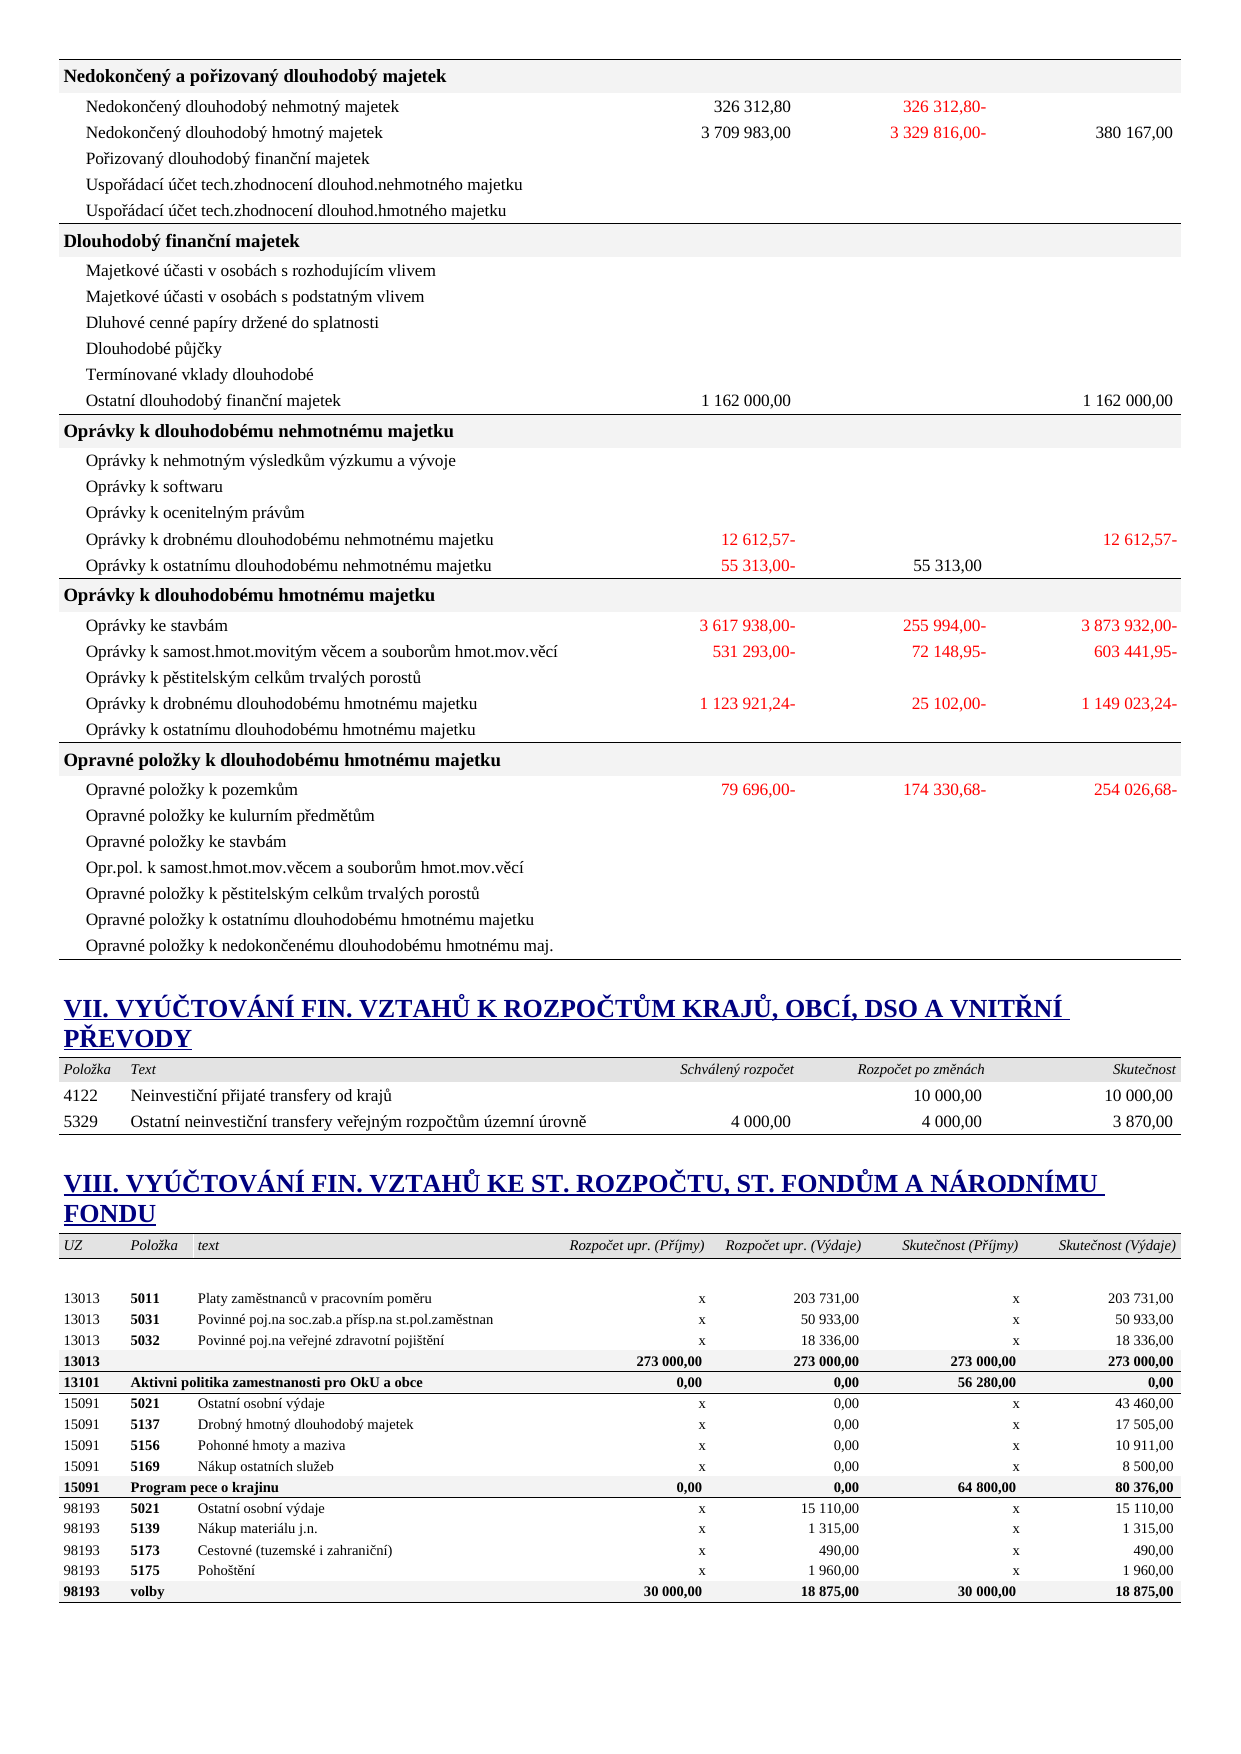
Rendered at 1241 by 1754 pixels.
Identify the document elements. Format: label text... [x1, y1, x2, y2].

table_cell Schválený rozpočet [609, 1058, 799, 1082]
table_cell [990, 716, 1181, 742]
table_cell [609, 906, 799, 932]
table_cell 254 026,68- [990, 776, 1181, 802]
table_cell 98193 [59, 1518, 126, 1539]
table_cell 10 911,00 [1024, 1434, 1181, 1455]
table_cell [609, 362, 799, 388]
table_cell 15 110,00 [1024, 1498, 1181, 1518]
table_cell [59, 119, 81, 145]
table_cell 50 933,00 [710, 1309, 867, 1329]
table_cell 5156 [126, 1434, 193, 1455]
table_cell [59, 93, 81, 119]
table_cell 98193 [59, 1581, 126, 1602]
table_cell x [553, 1455, 710, 1476]
table_cell [59, 388, 81, 414]
table_cell 0,00 [553, 1476, 710, 1497]
table_cell 5173 [126, 1539, 193, 1560]
table_cell 5011 [126, 1288, 193, 1308]
table_cell 0,00 [710, 1414, 867, 1434]
table_cell Uspořádací účet tech.zhodnocení dlouhod.hmotného majetku [81, 197, 609, 223]
table_cell 43 460,00 [1024, 1394, 1181, 1413]
table_cell [59, 474, 81, 500]
table_cell Text [126, 1058, 609, 1082]
table_cell 5021 [126, 1394, 193, 1413]
table_cell 15091 [59, 1414, 126, 1434]
table_cell Opravné položky k ostatnímu dlouhodobému hmotnému majetku [81, 906, 609, 932]
table_cell 15091 [59, 1455, 126, 1476]
table_cell [799, 197, 990, 223]
table_cell [799, 526, 990, 552]
table_cell x [867, 1498, 1024, 1518]
table_cell 0,00 [553, 1372, 710, 1392]
table_cell 5169 [126, 1455, 193, 1476]
table_cell 1 960,00 [710, 1560, 867, 1581]
table_cell [59, 1603, 1181, 1627]
table_cell Ostatní osobní výdaje [194, 1498, 553, 1518]
table_cell 0,00 [710, 1455, 867, 1476]
table_cell [799, 880, 990, 906]
table_cell 4122 [59, 1082, 126, 1108]
table_cell [799, 258, 990, 283]
table_cell Oprávky k dlouhodobému hmotnému majetku [59, 579, 1181, 612]
table_cell 273 000,00 [867, 1350, 1024, 1371]
table_cell [59, 960, 1181, 988]
table_cell [799, 474, 990, 500]
table_cell [799, 284, 990, 309]
table_cell Položka [126, 1234, 193, 1258]
table_cell x [867, 1434, 1024, 1455]
table_cell Ostatní dlouhodobý finanční majetek [81, 388, 609, 414]
table_cell 13013 [59, 1288, 126, 1308]
table_cell Pořizovaný dlouhodobý finanční majetek [81, 145, 609, 171]
table_cell [126, 1350, 553, 1371]
table_cell 4 000,00 [799, 1108, 990, 1134]
table_cell 98193 [59, 1560, 126, 1581]
table_cell Opravné položky k pěstitelským celkům trvalých porostů [81, 880, 609, 906]
table_cell 72 148,95- [799, 638, 990, 664]
table_cell 603 441,95- [990, 638, 1181, 664]
table_cell Oprávky k pěstitelským celkům trvalých porostů [81, 664, 609, 690]
table_cell [609, 284, 799, 309]
table_cell [990, 802, 1181, 828]
table_cell [59, 1259, 1181, 1288]
table_cell x [553, 1394, 710, 1413]
table_cell [799, 664, 990, 690]
table_cell [609, 828, 799, 854]
table_cell [59, 526, 81, 552]
table_cell 30 000,00 [553, 1581, 710, 1602]
table_cell Rozpočet upr. (Příjmy) [553, 1234, 710, 1258]
table_cell [799, 310, 990, 336]
table_cell [59, 552, 81, 578]
table_cell 1 162 000,00 [990, 388, 1181, 414]
table_cell Opravné položky ke stavbám [81, 828, 609, 854]
table_cell 3 329 816,00- [799, 119, 990, 145]
table_cell [609, 716, 799, 742]
table_cell [609, 500, 799, 526]
table_cell x [553, 1309, 710, 1329]
table_cell Rozpočet upr. (Výdaje) [710, 1234, 867, 1258]
table_cell [609, 336, 799, 362]
table_cell Oprávky k nehmotným výsledkům výzkumu a vývoje [81, 448, 609, 474]
table_cell [59, 802, 81, 828]
table_cell [59, 500, 81, 526]
table_cell 55 313,00 [799, 552, 990, 578]
table_cell [990, 474, 1181, 500]
table_cell 0,00 [710, 1476, 867, 1497]
table_cell [990, 828, 1181, 854]
table_cell Položka [59, 1058, 126, 1082]
table_cell Dlouhodobý finanční majetek [59, 224, 1181, 257]
table_cell Oprávky k ostatnímu dlouhodobému nehmotnému majetku [81, 552, 609, 578]
table_cell Oprávky k samost.hmot.movitým věcem a souborům hmot.mov.věcí [81, 638, 609, 664]
table_cell [59, 145, 81, 171]
table_cell 273 000,00 [553, 1350, 710, 1371]
table_cell Pohonné hmoty a maziva [194, 1434, 553, 1455]
table_cell text [194, 1234, 553, 1258]
table_cell x [867, 1309, 1024, 1329]
table_cell [59, 1135, 1181, 1164]
table_cell [799, 828, 990, 854]
table_cell Povinné poj.na soc.zab.a přísp.na st.pol.zaměstnan [194, 1309, 553, 1329]
table_cell 10 000,00 [799, 1082, 990, 1108]
table_cell x [553, 1330, 710, 1350]
table_cell [990, 448, 1181, 474]
table_cell [799, 145, 990, 171]
table_cell x [867, 1518, 1024, 1539]
table_cell [59, 258, 81, 283]
table_cell [990, 933, 1181, 958]
table_cell Drobný hmotný dlouhodobý majetek [194, 1414, 553, 1434]
table_cell [799, 388, 990, 414]
table_cell [609, 1082, 799, 1108]
table_cell Oprávky k drobnému dlouhodobému hmotnému majetku [81, 690, 609, 716]
table_cell 380 167,00 [990, 119, 1181, 145]
table_cell [609, 854, 799, 880]
table_cell [990, 310, 1181, 336]
table_cell x [867, 1455, 1024, 1476]
table_cell Dluhové cenné papíry držené do splatnosti [81, 310, 609, 336]
table_cell 1 960,00 [1024, 1560, 1181, 1581]
table_cell [59, 638, 81, 664]
table_cell Dlouhodobé půjčky [81, 336, 609, 362]
table_cell [609, 145, 799, 171]
table_cell Oprávky k dlouhodobému nehmotnému majetku [59, 415, 1181, 448]
table_cell 64 800,00 [867, 1476, 1024, 1497]
table_cell Nedokončený dlouhodobý nehmotný majetek [81, 93, 609, 119]
table_cell [799, 336, 990, 362]
table_cell 12 612,57- [990, 526, 1181, 552]
table_cell [59, 828, 81, 854]
table_cell 1 315,00 [1024, 1518, 1181, 1539]
table_cell 5032 [126, 1330, 193, 1350]
table_cell 15091 [59, 1476, 126, 1497]
table_cell Ostatní neinvestiční transfery veřejným rozpočtům územní úrovně [126, 1108, 609, 1134]
table_cell Majetkové účasti v osobách s rozhodujícím vlivem [81, 258, 609, 283]
table_cell 5329 [59, 1108, 126, 1134]
table_cell 5175 [126, 1560, 193, 1581]
table_cell Oprávky k softwaru [81, 474, 609, 500]
table_cell x [867, 1330, 1024, 1350]
table_cell Program pece o krajinu [126, 1476, 553, 1497]
table_cell [609, 933, 799, 958]
table_cell x [553, 1560, 710, 1581]
table_cell [609, 802, 799, 828]
table_cell [990, 93, 1181, 119]
table_cell [990, 664, 1181, 690]
table_cell 326 312,80 [609, 93, 799, 119]
table_cell 13013 [59, 1330, 126, 1350]
table_cell [799, 906, 990, 932]
table_cell [609, 880, 799, 906]
table_cell 273 000,00 [1024, 1350, 1181, 1371]
table_cell [799, 802, 990, 828]
table_cell VIII. VYÚČTOVÁNÍ FIN. VZTAHŮ KE ST. ROZPOČTU, ST. FONDŮM A NÁRODNÍMU FONDU [59, 1164, 1181, 1232]
table_cell Povinné poj.na veřejné zdravotní pojištění [194, 1330, 553, 1350]
table_cell 4 000,00 [609, 1108, 799, 1134]
table_cell [609, 258, 799, 283]
table_cell [990, 500, 1181, 526]
table_cell 15 110,00 [710, 1498, 867, 1518]
table_cell x [553, 1539, 710, 1560]
table_cell 3 709 983,00 [609, 119, 799, 145]
table_cell Pohoštění [194, 1560, 553, 1581]
table_cell x [867, 1414, 1024, 1434]
table_cell [990, 336, 1181, 362]
table_cell [799, 171, 990, 197]
table_cell volby [126, 1581, 553, 1602]
table_cell 0,00 [710, 1434, 867, 1455]
table_cell x [553, 1518, 710, 1539]
table_cell VII. VYÚČTOVÁNÍ FIN. VZTAHŮ K ROZPOČTŮM KRAJŮ, OBCÍ, DSO A VNITŘNÍ PŘEVODY [59, 989, 1181, 1057]
table_cell [990, 145, 1181, 171]
table_cell 13013 [59, 1309, 126, 1329]
table_cell [59, 336, 81, 362]
table_cell [59, 612, 81, 638]
table_cell Rozpočet po změnách [799, 1058, 990, 1082]
table_cell [59, 197, 81, 223]
table_cell [799, 716, 990, 742]
table_cell [59, 933, 81, 958]
table_cell [59, 310, 81, 336]
table_cell 490,00 [1024, 1539, 1181, 1560]
table_cell 326 312,80- [799, 93, 990, 119]
table_cell 17 505,00 [1024, 1414, 1181, 1434]
table_cell x [867, 1539, 1024, 1560]
table_cell [59, 906, 81, 932]
table_cell 13013 [59, 1350, 126, 1371]
table_cell 18 875,00 [1024, 1581, 1181, 1602]
table_cell [59, 362, 81, 388]
table_cell Platy zaměstnanců v pracovním poměru [194, 1288, 553, 1308]
table_cell [609, 448, 799, 474]
table_cell 5139 [126, 1518, 193, 1539]
table_cell [59, 716, 81, 742]
table_cell 3 617 938,00- [609, 612, 799, 638]
table_cell [990, 906, 1181, 932]
table_cell x [867, 1394, 1024, 1413]
table_cell Neinvestiční přijaté transfery od krajů [126, 1082, 609, 1108]
table_cell 79 696,00- [609, 776, 799, 802]
table_cell Nákup materiálu j.n. [194, 1518, 553, 1539]
table_cell Ostatní osobní výdaje [194, 1394, 553, 1413]
table_cell [59, 284, 81, 309]
table_cell [609, 310, 799, 336]
table_cell 12 612,57- [609, 526, 799, 552]
table_cell [990, 552, 1181, 578]
table_cell Opravné položky ke kulurním předmětům [81, 802, 609, 828]
table_cell 18 336,00 [1024, 1330, 1181, 1350]
table_cell 18 875,00 [710, 1581, 867, 1602]
table_cell [59, 171, 81, 197]
table_cell UZ [59, 1234, 126, 1258]
table_cell Nedokončený a pořizovaný dlouhodobý majetek [59, 60, 1181, 93]
table_cell x [867, 1288, 1024, 1308]
table_cell 531 293,00- [609, 638, 799, 664]
table_cell 80 376,00 [1024, 1476, 1181, 1497]
table_cell 203 731,00 [710, 1288, 867, 1308]
table_cell 1 149 023,24- [990, 690, 1181, 716]
table_cell 490,00 [710, 1539, 867, 1560]
table_cell 5021 [126, 1498, 193, 1518]
table_cell x [553, 1288, 710, 1308]
table_cell 98193 [59, 1498, 126, 1518]
table_cell Oprávky k drobnému dlouhodobému nehmotnému majetku [81, 526, 609, 552]
table_cell 15091 [59, 1394, 126, 1413]
table_cell 0,00 [1024, 1372, 1181, 1392]
table_cell 3 870,00 [990, 1108, 1181, 1134]
table_cell 255 994,00- [799, 612, 990, 638]
table_cell Aktivni politika zamestnanosti pro OkU a obce [126, 1372, 553, 1392]
table_cell [799, 854, 990, 880]
table_cell 10 000,00 [990, 1082, 1181, 1108]
table_cell Skutečnost [990, 1058, 1181, 1082]
table_cell Skutečnost (Příjmy) [867, 1234, 1024, 1258]
table_cell Oprávky k ocenitelným právům [81, 500, 609, 526]
table_cell 25 102,00- [799, 690, 990, 716]
table_cell 55 313,00- [609, 552, 799, 578]
table_cell 5031 [126, 1309, 193, 1329]
table_cell 5137 [126, 1414, 193, 1434]
table_cell [59, 880, 81, 906]
table_cell [799, 500, 990, 526]
table_cell 30 000,00 [867, 1581, 1024, 1602]
table_cell [609, 171, 799, 197]
table_cell 1 162 000,00 [609, 388, 799, 414]
table_cell x [553, 1434, 710, 1455]
table_cell [990, 171, 1181, 197]
table_cell x [867, 1560, 1024, 1581]
table_cell Opr.pol. k samost.hmot.mov.věcem a souborům hmot.mov.věcí [81, 854, 609, 880]
table_cell [59, 664, 81, 690]
table_cell 1 315,00 [710, 1518, 867, 1539]
table_cell 8 500,00 [1024, 1455, 1181, 1476]
table_cell Majetkové účasti v osobách s podstatným vlivem [81, 284, 609, 309]
table_cell 1 123 921,24- [609, 690, 799, 716]
table_cell [990, 258, 1181, 283]
table_cell Skutečnost (Výdaje) [1024, 1234, 1181, 1258]
table_cell [609, 197, 799, 223]
table_cell Termínované vklady dlouhodobé [81, 362, 609, 388]
table_cell 13101 [59, 1372, 126, 1392]
table_cell Opravné položky k pozemkům [81, 776, 609, 802]
table_cell Opravné položky k dlouhodobému hmotnému majetku [59, 743, 1181, 776]
table_cell 98193 [59, 1539, 126, 1560]
table_cell Nedokončený dlouhodobý hmotný majetek [81, 119, 609, 145]
table_cell Uspořádací účet tech.zhodnocení dlouhod.nehmotného majetku [81, 171, 609, 197]
table_cell [59, 776, 81, 802]
table_cell Cestovné (tuzemské i zahraniční) [194, 1539, 553, 1560]
table_cell Oprávky k ostatnímu dlouhodobému hmotnému majetku [81, 716, 609, 742]
table_cell 0,00 [710, 1372, 867, 1392]
table_cell [609, 474, 799, 500]
table_cell Oprávky ke stavbám [81, 612, 609, 638]
table_cell 3 873 932,00- [990, 612, 1181, 638]
table_cell [799, 933, 990, 958]
table_cell [59, 854, 81, 880]
table_cell 56 280,00 [867, 1372, 1024, 1392]
table_cell [799, 448, 990, 474]
table_cell 15091 [59, 1434, 126, 1455]
table_cell x [553, 1414, 710, 1434]
table_cell x [553, 1498, 710, 1518]
table_cell [59, 690, 81, 716]
table_cell 174 330,68- [799, 776, 990, 802]
table_cell [990, 284, 1181, 309]
table_cell Opravné položky k nedokončenému dlouhodobému hmotnému maj. [81, 933, 609, 958]
table_cell 0,00 [710, 1394, 867, 1413]
table_cell 273 000,00 [710, 1350, 867, 1371]
table_cell [799, 362, 990, 388]
table_cell 203 731,00 [1024, 1288, 1181, 1308]
table_cell [990, 854, 1181, 880]
table_cell Nákup ostatních služeb [194, 1455, 553, 1476]
table_cell [609, 664, 799, 690]
table_cell [59, 448, 81, 474]
table_cell 50 933,00 [1024, 1309, 1181, 1329]
table_cell 18 336,00 [710, 1330, 867, 1350]
table_cell [990, 880, 1181, 906]
table_cell [990, 197, 1181, 223]
table_cell [990, 362, 1181, 388]
